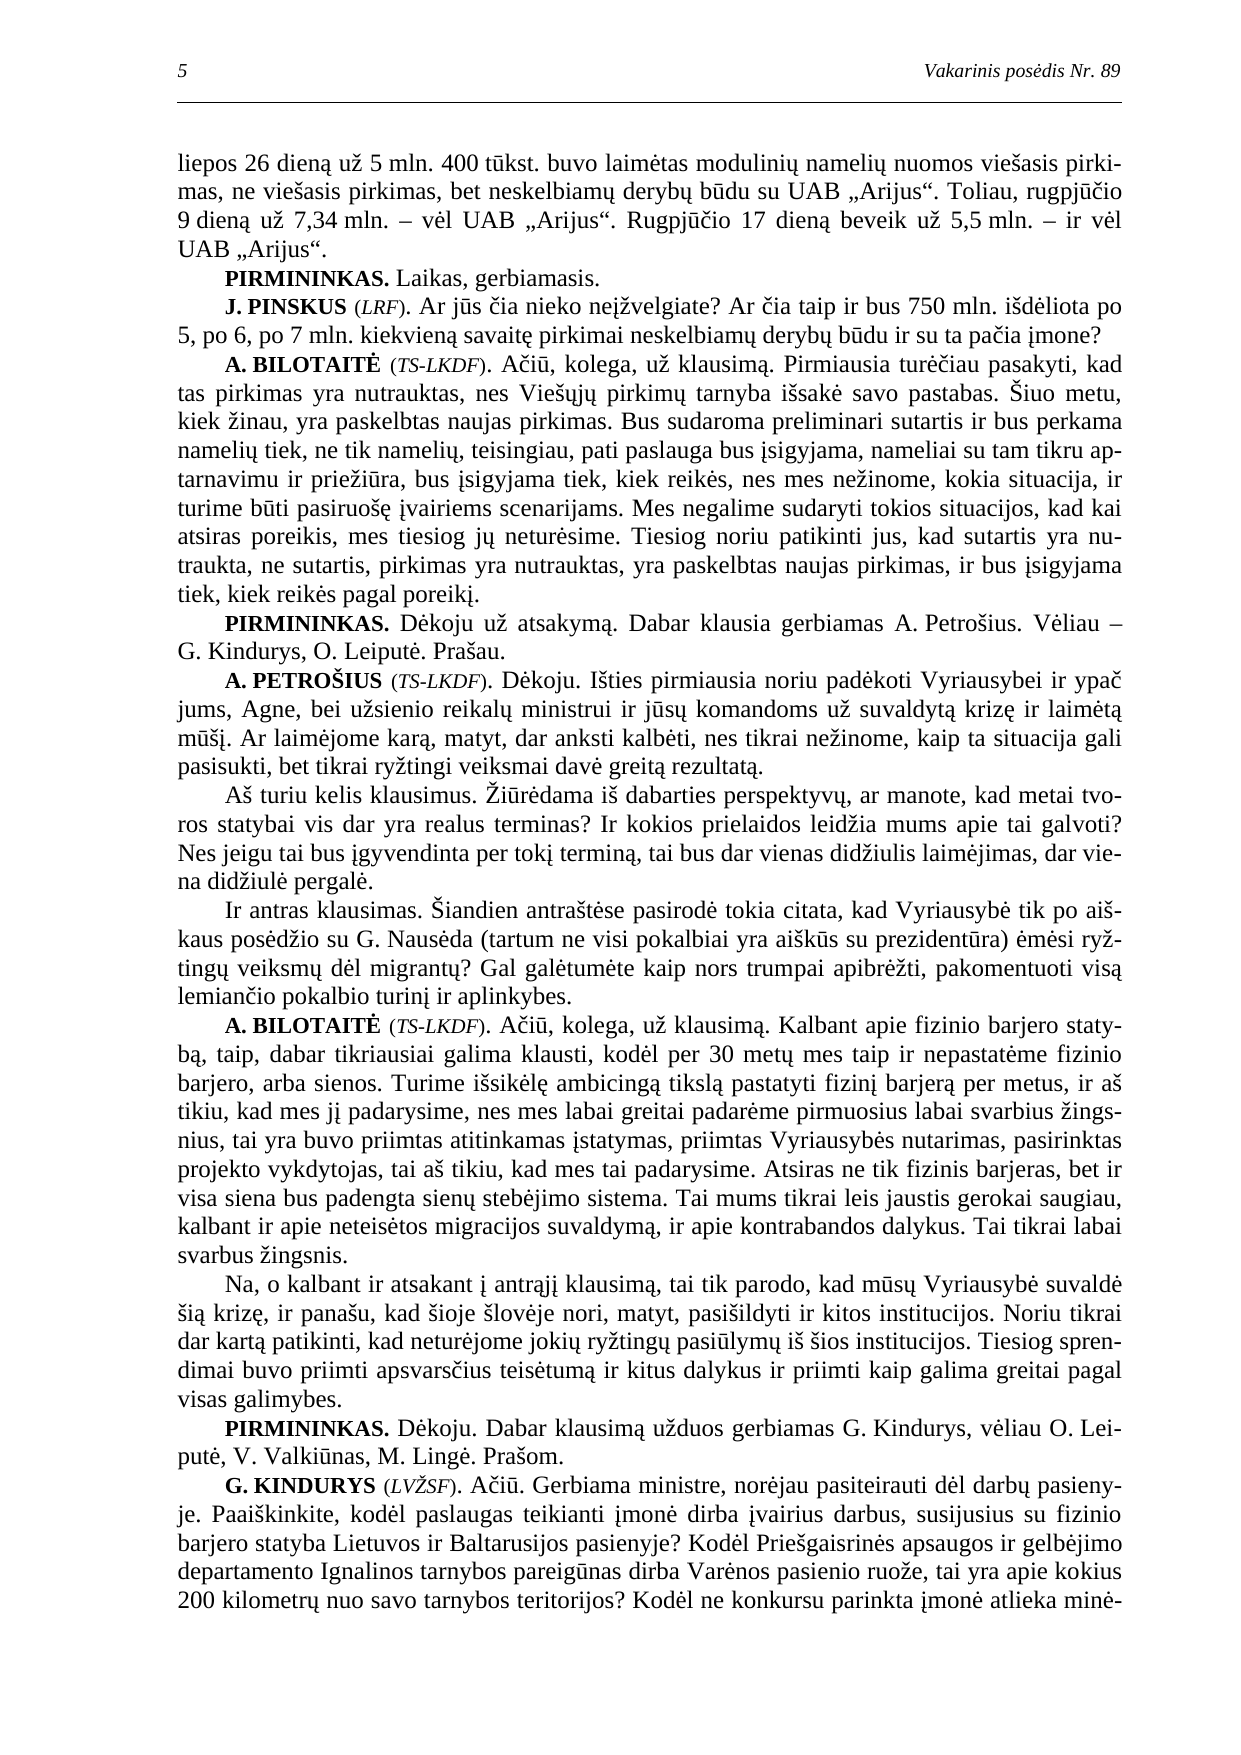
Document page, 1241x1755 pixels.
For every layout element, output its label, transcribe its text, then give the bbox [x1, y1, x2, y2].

text PIRMININKAS. Dė­ko­ju už at­sa­ky­mą. Da­bar klau­sia ger­bia­mas A. Pet­ro­šius. Vė­liau – G. Kin­du­rys, O. Lei­pu­tė. Pra­šau. [177, 608, 1122, 665]
text Ir ant­ras klau­si­mas. Šian­dien ant­raš­tė­se pa­si­ro­dė to­kia ci­ta­ta, kad Vy­riau­sy­bė tik po aiš­kaus po­sė­džio su G. Nau­sė­da (tar­tum ne vi­si po­kal­biai yra aiš­kūs su pre­zi­den­tū­ra) ėmė­si ryž­tin­gų veiks­mų dėl mig­ran­tų? Gal ga­lė­tu­mė­te kaip nors trum­pai api­brėž­ti, pa­ko­men­tuo­ti vi­są le­mian­čio po­kal­bio tu­ri­nį ir ap­lin­ky­bes. [177, 895, 1122, 1010]
text PIRMININKAS. Dė­ko­ju. Da­bar klau­si­mą už­duos ger­bia­mas G. Kin­du­rys, vė­liau O. Lei­pu­tė, V. Val­kiū­nas, M. Lin­gė. Pra­šom. [177, 1413, 1122, 1470]
text A. BILOTAITĖ (TS-LKDF). Ačiū, ko­le­ga, už klau­si­mą. Kal­bant apie fi­zi­nio bar­je­ro sta­ty­bą, taip, da­bar tik­riau­siai ga­li­ma klaus­ti, ko­dėl per 30 me­tų mes taip ir ne­pa­sta­tė­me fi­zi­nio bar­je­ro, ar­ba sie­nos. Tu­ri­me iš­si­kė­lę am­bi­cin­gą tiks­lą pa­sta­ty­ti fi­zi­nį bar­je­rą per me­tus, ir aš ti­kiu, kad mes jį pa­da­ry­si­me, nes mes la­bai grei­tai pa­da­rė­me pir­muo­sius la­bai svar­bius žings­nius, tai yra bu­vo pri­im­tas ati­tin­ka­mas įsta­ty­mas, pri­im­tas Vy­riau­sy­bės nu­ta­ri­mas, pa­si­rink­tas pro­jek­to vyk­dy­to­jas, tai aš ti­kiu, kad mes tai pa­da­ry­si­me. At­si­ras ne tik fi­zi­nis bar­je­ras, bet ir vi­sa sie­na bus pa­deng­ta sie­nų ste­bė­ji­mo sis­te­ma. Tai mums tik­rai leis jaus­tis ge­ro­kai sau­giau, kal­bant ir apie ne­tei­sė­tos mig­ra­ci­jos su­val­dy­mą, ir apie kon­tra­ban­dos da­ly­kus. Tai tik­rai la­bai svar­bus žings­nis. [177, 1010, 1122, 1269]
text G. KINDURYS (LVŽSF). Ačiū. Ger­bia­ma mi­nist­re, no­rė­jau pa­si­tei­rau­ti dėl dar­bų pa­sie­ny­je. Pa­aiš­kin­ki­te, ko­dėl pa­slau­gas tei­kian­ti įmo­nė dir­ba įvai­rius dar­bus, su­si­ju­sius su fi­zi­nio bar­je­ro sta­ty­ba Lie­tu­vos ir Bal­ta­ru­si­jos pa­sie­ny­je? Ko­dėl Prieš­gais­ri­nės ap­sau­gos ir gel­bė­ji­mo de­par­ta­men­to Ig­na­li­nos tar­ny­bos pa­rei­gū­nas dir­ba Va­rė­nos pa­sie­nio ruo­že, tai yra apie ko­kius 200 ki­lo­met­rų nuo sa­vo tar­ny­bos te­ri­to­ri­jos? Ko­dėl ne kon­kur­su pa­rink­ta įmo­nė at­lie­ka mi­nė­ [177, 1470, 1122, 1614]
text Na, o kal­bant ir at­sa­kant į ant­rą­jį klau­si­mą, tai tik pa­ro­do, kad mū­sų Vy­riau­sy­bė su­val­dė šią kri­zę, ir pa­na­šu, kad šio­je šlo­vė­je no­ri, ma­tyt, pa­si­šil­dy­ti ir ki­tos ins­ti­tu­ci­jos. No­riu tik­rai dar kar­tą pa­ti­kin­ti, kad ne­tu­rė­jo­me jo­kių ryž­tin­gų pa­siū­ly­mų iš šios ins­ti­tu­ci­jos. Tie­siog spren­di­mai bu­vo pri­im­ti ap­svars­čius tei­sė­tu­mą ir ki­tus da­ly­kus ir pri­im­ti kaip ga­li­ma grei­tai pa­gal vi­sas ga­li­my­bes. [177, 1269, 1122, 1413]
text Aš tu­riu ke­lis klau­si­mus. Žiū­rė­da­ma iš da­bar­ties per­spek­ty­vų, ar ma­no­te, kad me­tai tvo­ros sta­ty­bai vis dar yra re­a­lus ter­mi­nas? Ir ko­kios prie­lai­dos lei­džia mums apie tai gal­vo­ti? Nes jei­gu tai bus įgy­ven­din­ta per to­kį ter­mi­ną, tai bus dar vie­nas di­džiu­lis lai­mė­ji­mas, dar vie­na di­džiu­lė per­ga­lė. [177, 780, 1122, 895]
text lie­pos 26 die­ną už 5 mln. 400 tūkst. bu­vo lai­mė­tas mo­du­li­nių na­me­lių nuo­mos vie­ša­sis pir­ki­mas, ne vie­ša­sis pir­ki­mas, bet ne­skel­bia­mų de­ry­bų bū­du su UAB „Ari­jus“. To­liau, rug­pjū­čio 9 die­ną už 7,34 mln. – vėl UAB „Ari­jus“. Rug­pjū­čio 17 die­ną be­veik už 5,5 mln. – ir vėl UAB „Ari­jus“. [177, 148, 1122, 263]
text PIRMININKAS. Lai­kas, ger­bia­ma­sis. [177, 263, 1122, 291]
text A. PETROŠIUS (TS-LKDF). Dė­ko­ju. Iš­ties pir­miau­sia no­riu pa­dė­ko­ti Vy­riau­sy­bei ir ypač jums, Ag­ne, bei už­sie­nio rei­ka­lų mi­nist­rui ir jū­sų ko­man­doms už su­val­dy­tą kri­zę ir lai­mė­tą mū­šį. Ar lai­mė­jo­me ka­rą, ma­tyt, dar anks­ti kal­bė­ti, nes tik­rai ne­ži­no­me, kaip ta si­tu­a­ci­ja ga­li pa­si­suk­ti, bet tik­rai ryž­tin­gi veiks­mai da­vė grei­tą re­zul­ta­tą. [177, 665, 1122, 780]
text J. PINSKUS (LRF). Ar jūs čia nie­ko ne­įžvel­gia­te? Ar čia taip ir bus 750 mln. iš­dė­lio­ta po 5, po 6, po 7 mln. kiek­vie­ną sa­vai­tę pir­ki­mai ne­skel­bia­mų de­ry­bų bū­du ir su ta pa­čia įmo­ne? [177, 291, 1122, 349]
text A. BILOTAITĖ (TS-LKDF). Ačiū, ko­le­ga, už klau­si­mą. Pir­miau­sia tu­rė­čiau pa­sa­ky­ti, kad tas pir­ki­mas yra nu­trauk­tas, nes Vie­šų­jų pir­ki­mų tar­ny­ba iš­sa­kė sa­vo pa­sta­bas. Šiuo me­tu, kiek ži­nau, yra pa­skelb­tas nau­jas pir­ki­mas. Bus su­da­ro­ma pre­li­mi­na­ri su­tar­tis ir bus per­ka­ma na­me­lių tiek, ne tik na­me­lių, tei­sin­giau, pa­ti pa­slau­ga bus įsi­gy­ja­ma, na­me­liai su tam tik­ru ap­tar­na­vi­mu ir prie­žiū­ra, bus įsi­gy­ja­ma tiek, kiek rei­kės, nes mes ne­ži­no­me, ko­kia si­tu­a­ci­ja, ir tu­ri­me bū­ti pa­si­ruo­šę įvai­riems sce­na­ri­jams. Mes ne­ga­li­me su­da­ry­ti to­kios si­tu­a­ci­jos, kad kai at­si­ras po­rei­kis, mes tie­siog jų ne­tu­rė­si­me. Tie­siog no­riu pa­ti­kin­ti jus, kad su­tar­tis yra nu­trauk­ta, ne su­tar­tis, pir­ki­mas yra nu­trauk­tas, yra pa­skelb­tas nau­jas pir­ki­mas, ir bus įsi­gy­ja­ma tiek, kiek rei­kės pa­gal po­rei­kį. [177, 349, 1122, 608]
